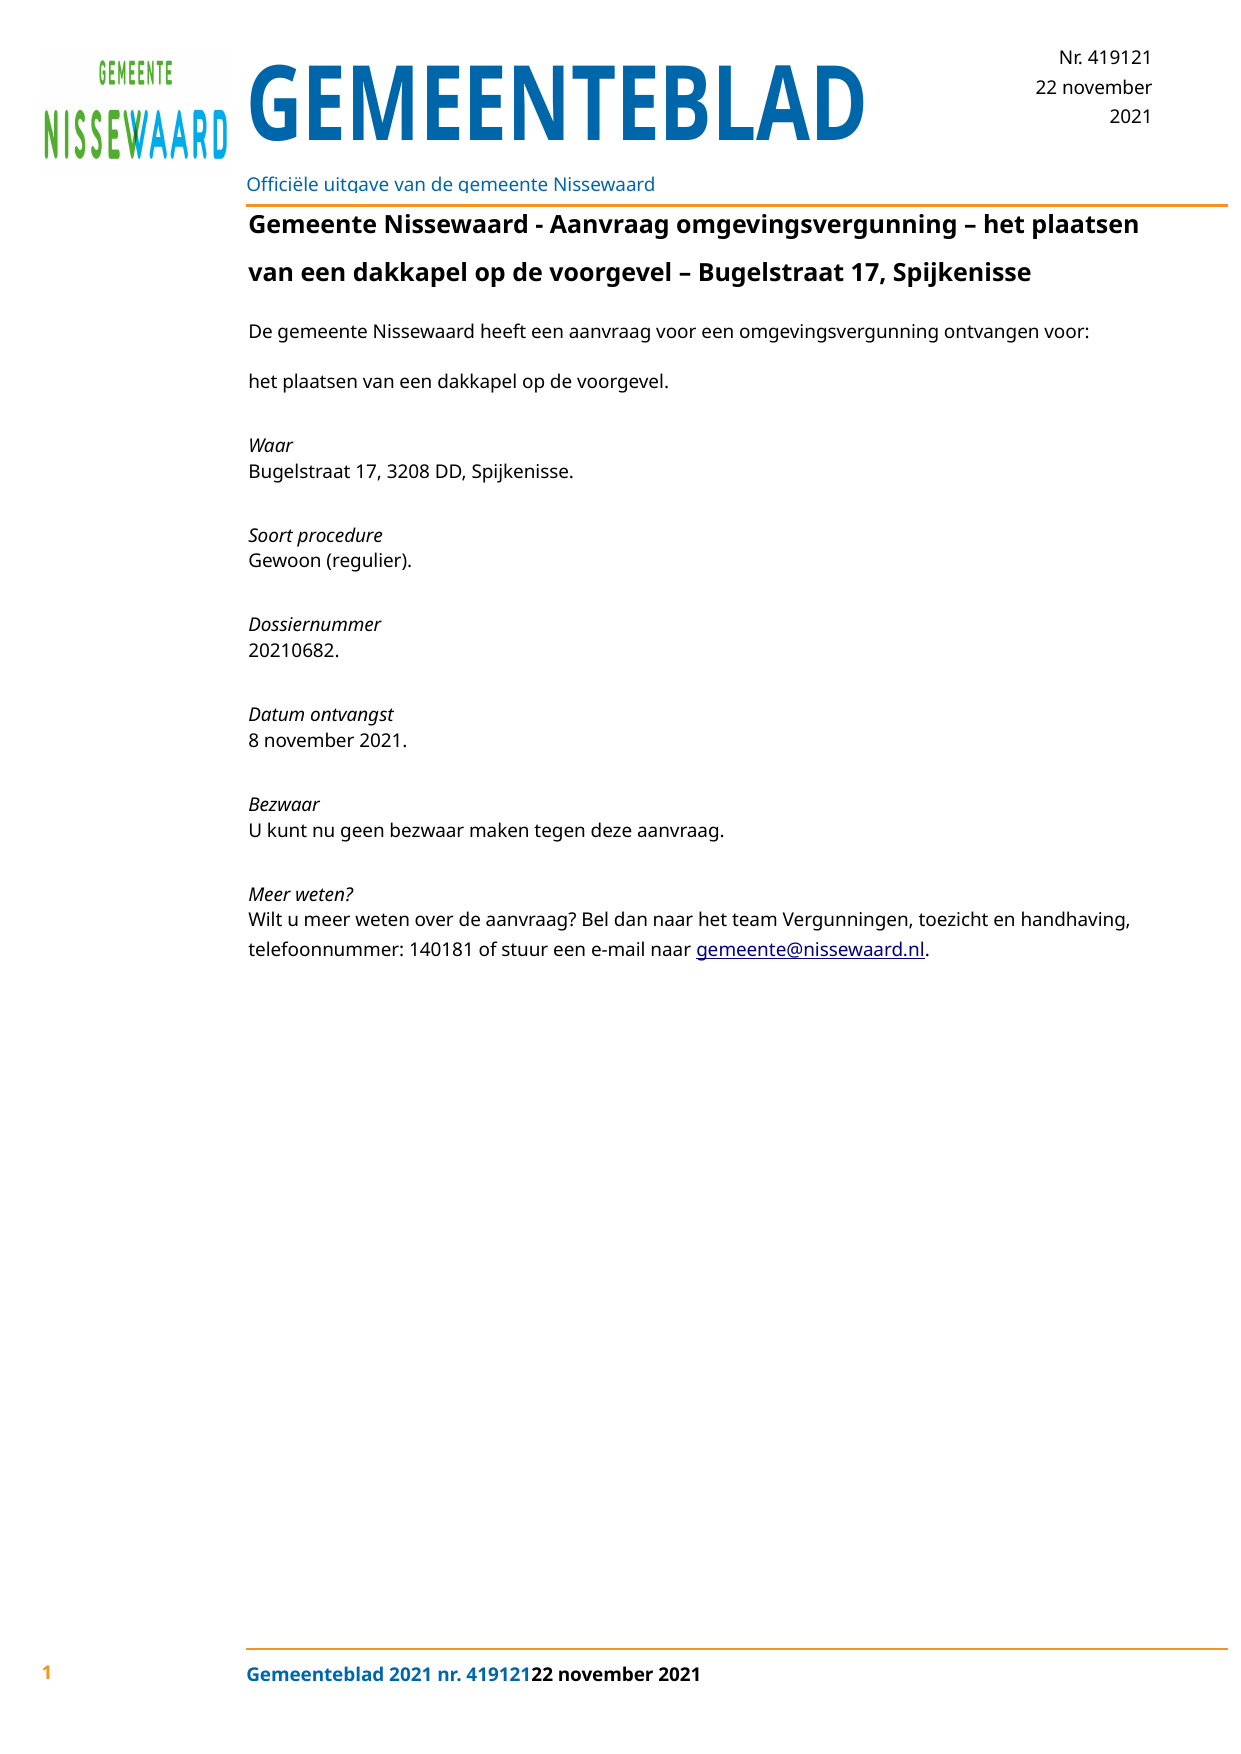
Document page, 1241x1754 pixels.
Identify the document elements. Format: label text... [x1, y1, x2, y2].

text Waar [248, 432, 1152, 458]
picture [41, 47, 231, 172]
text De gemeente Nissewaard heeft een aanvraag voor een omgevingsvergunning ontvangen voor: [248, 318, 1152, 344]
text Gewoon (regulier). [248, 548, 1152, 573]
text 8 november 2021. [248, 727, 1152, 753]
text Dossiernummer [248, 612, 1152, 637]
text het plaatsen van een dakkapel op de voorgevel. [248, 368, 1152, 394]
text 20210682. [248, 637, 1152, 663]
text Bugelstraat 17, 3208 DD, Spijkenisse. [248, 458, 1152, 484]
text Bezwaar [248, 791, 1152, 817]
text Gemeente Nissewaard - Aanvraag omgevingsvergunning – het plaatsen van een dakkapel op de voorgevel – Bugelstraat 17, Spijkenisse [248, 207, 1152, 288]
text Wilt u meer weten over de aanvraag? Bel dan naar het team Vergunningen, toezicht en handhaving, telefoonnummer: 140181 of stuur een e-mail naar gemeente@nissewaard.nl. [248, 906, 1152, 962]
text Soort procedure [248, 522, 1152, 548]
text Meer weten? [248, 881, 1152, 906]
text Datum ontvangst [248, 701, 1152, 727]
text U kunt nu geen bezwaar maken tegen deze aanvraag. [248, 817, 1152, 842]
